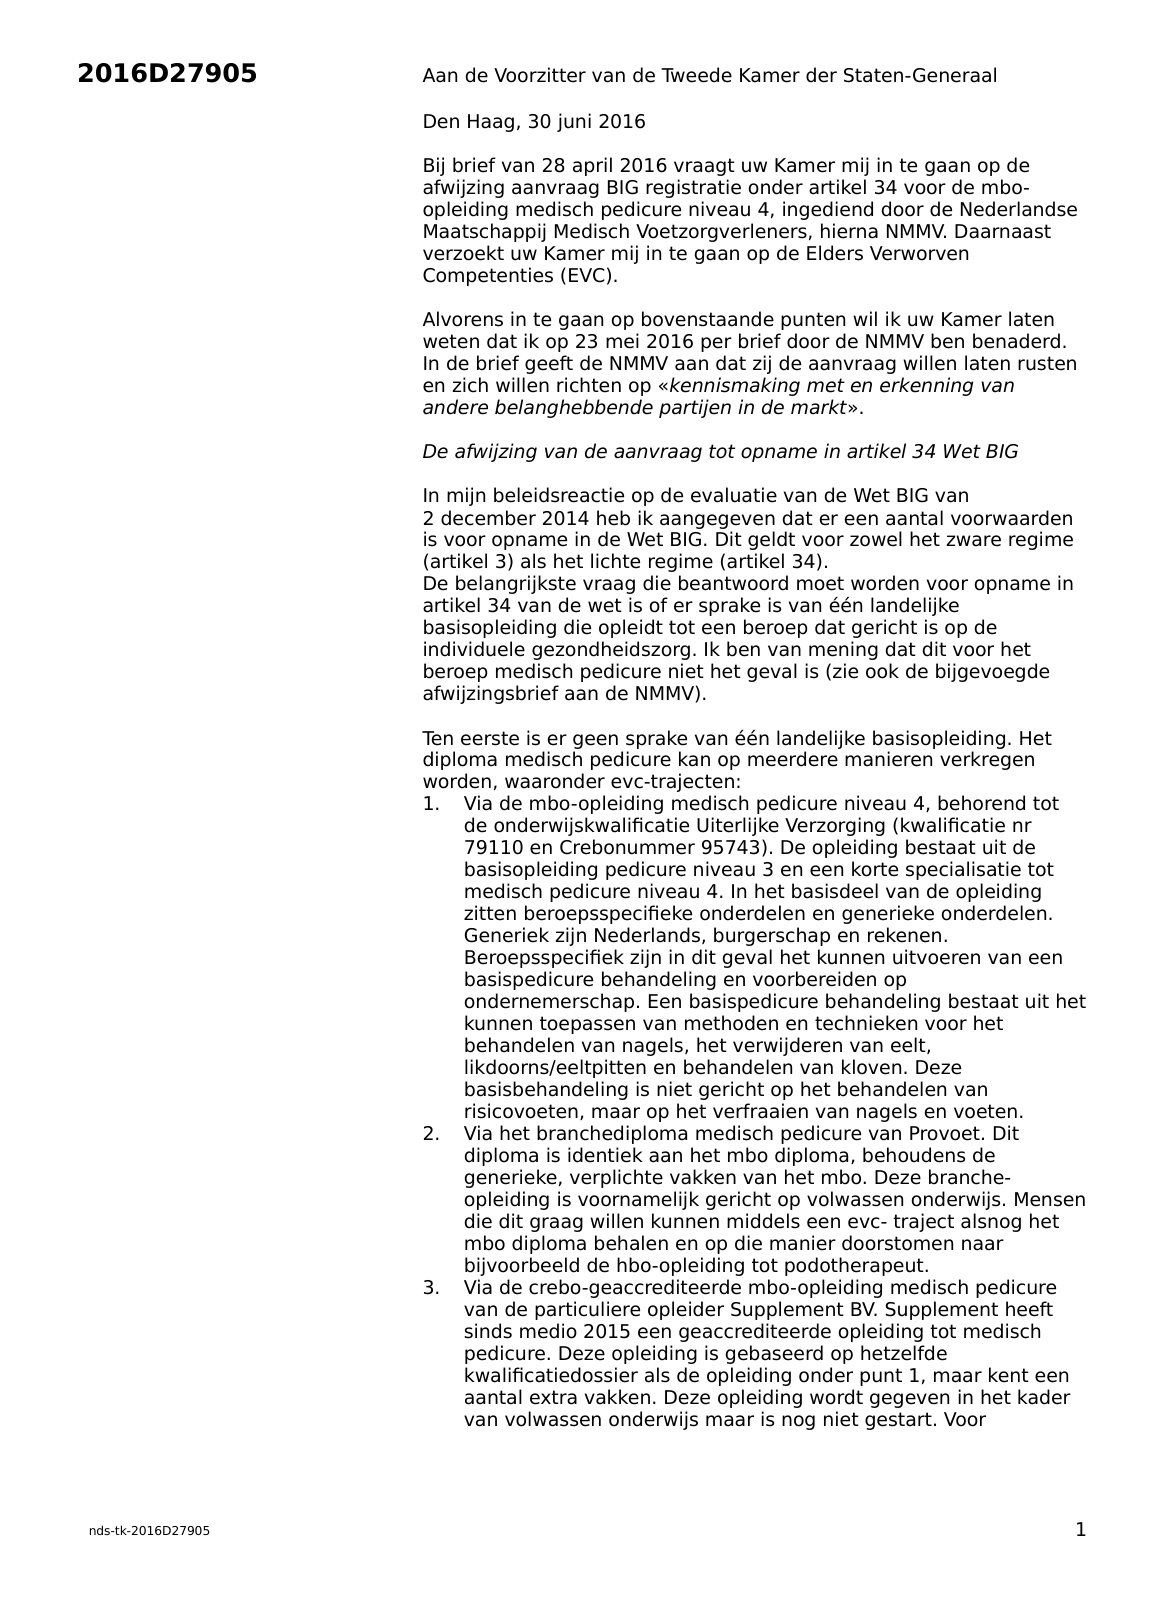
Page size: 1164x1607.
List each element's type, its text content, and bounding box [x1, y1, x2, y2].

text 2. Via het branchediploma medisch pedicure van Provoet. Dit diploma is identiek aan het mbo diploma, behoudens de generieke, verplichte vakken van het mbo. Deze branche-opleiding is voornamelijk gericht op volwassen onderwijs. Mensen die dit graag willen kunnen middels een evc- traject alsnog het mbo diploma behalen en op die manier doorstomen naar bijvoorbeeld de hbo-opleiding tot podotherapeut. [422, 1123, 1087, 1277]
text De belangrijkste vraag die beantwoord moet worden voor opname in artikel 34 van de wet is of er sprake is van één landelijke basisopleiding die opleidt tot een beroep dat gericht is op de individuele gezondheidszorg. Ik ben van mening dat dit voor het beroep medisch pedicure niet het geval is (zie ook de bijgevoegde afwijzingsbrief aan de NMMV). [422, 573, 1087, 705]
text 2016D27905 Aan de Voorzitter van de Tweede Kamer der Staten-Generaal [77, 59, 1087, 89]
text nds-tk-2016D27905 [88, 1524, 323, 1538]
subtitle De afwijzing van de aanvraag tot opname in artikel 34 Wet BIG [422, 441, 1087, 463]
text In mijn beleidsreactie op de evaluatie van de Wet BIG van 2 december 2014 heb ik aangegeven dat er een aantal voorwaarden is voor opname in de Wet BIG. Dit geldt voor zowel het zware regime (artikel 3) als het lichte regime (artikel 34). [422, 485, 1087, 573]
text Ten eerste is er geen sprake van één landelijke basisopleiding. Het diploma medisch pedicure kan op meerdere manieren verkregen worden, waaronder evc-trajecten: [422, 727, 1087, 793]
text Bij brief van 28 april 2016 vraagt uw Kamer mij in te gaan op de afwijzing aanvraag BIG registratie onder artikel 34 voor de mbo-opleiding medisch pedicure niveau 4, ingediend door de Nederlandse Maatschappij Medisch Voetzorgverleners, hierna NMMV. Daarnaast verzoekt uw Kamer mij in te gaan op de Elders Verworven Competenties (EVC). [422, 155, 1087, 287]
text 3. Via de crebo-geaccrediteerde mbo-opleiding medisch pedicure van de particuliere opleider Supplement BV. Supplement heeft sinds medio 2015 een geaccrediteerde opleiding tot medisch pedicure. Deze opleiding is gebaseerd op hetzelfde kwalificatiedossier als de opleiding onder punt 1, maar kent een aantal extra vakken. Deze opleiding wordt gegeven in het kader van volwassen onderwijs maar is nog niet gestart. Voor [422, 1277, 1087, 1431]
text 1. Via de mbo-opleiding medisch pedicure niveau 4, behorend tot de onderwijskwalificatie Uiterlijke Verzorging (kwalificatie nr 79110 en Crebonummer 95743). De opleiding bestaat uit de basisopleiding pedicure niveau 3 en een korte specialisatie tot medisch pedicure niveau 4. In het basisdeel van de opleiding zitten beroepsspecifieke onderdelen en generieke onderdelen. Generiek zijn Nederlands, burgerschap en rekenen. Beroepsspecifiek zijn in dit geval het kunnen uitvoeren van een basispedicure behandeling en voorbereiden op ondernemerschap. Een basispedicure behandeling bestaat uit het kunnen toepassen van methoden en technieken voor het behandelen van nagels, het verwijderen van eelt, likdoorns/eeltpitten en behandelen van kloven. Deze basisbehandeling is niet gericht op het behandelen van risicovoeten, maar op het verfraaien van nagels en voeten. [422, 793, 1087, 1123]
text Den Haag, 30 juni 2016 [422, 111, 1087, 133]
text Alvorens in te gaan op bovenstaande punten wil ik uw Kamer laten weten dat ik op 23 mei 2016 per brief door de NMMV ben benaderd. In de brief geeft de NMMV aan dat zij de aanvraag willen laten rusten en zich willen richten op «kennismaking met en erkenning van andere belanghebbende partijen in de markt». [422, 309, 1087, 419]
